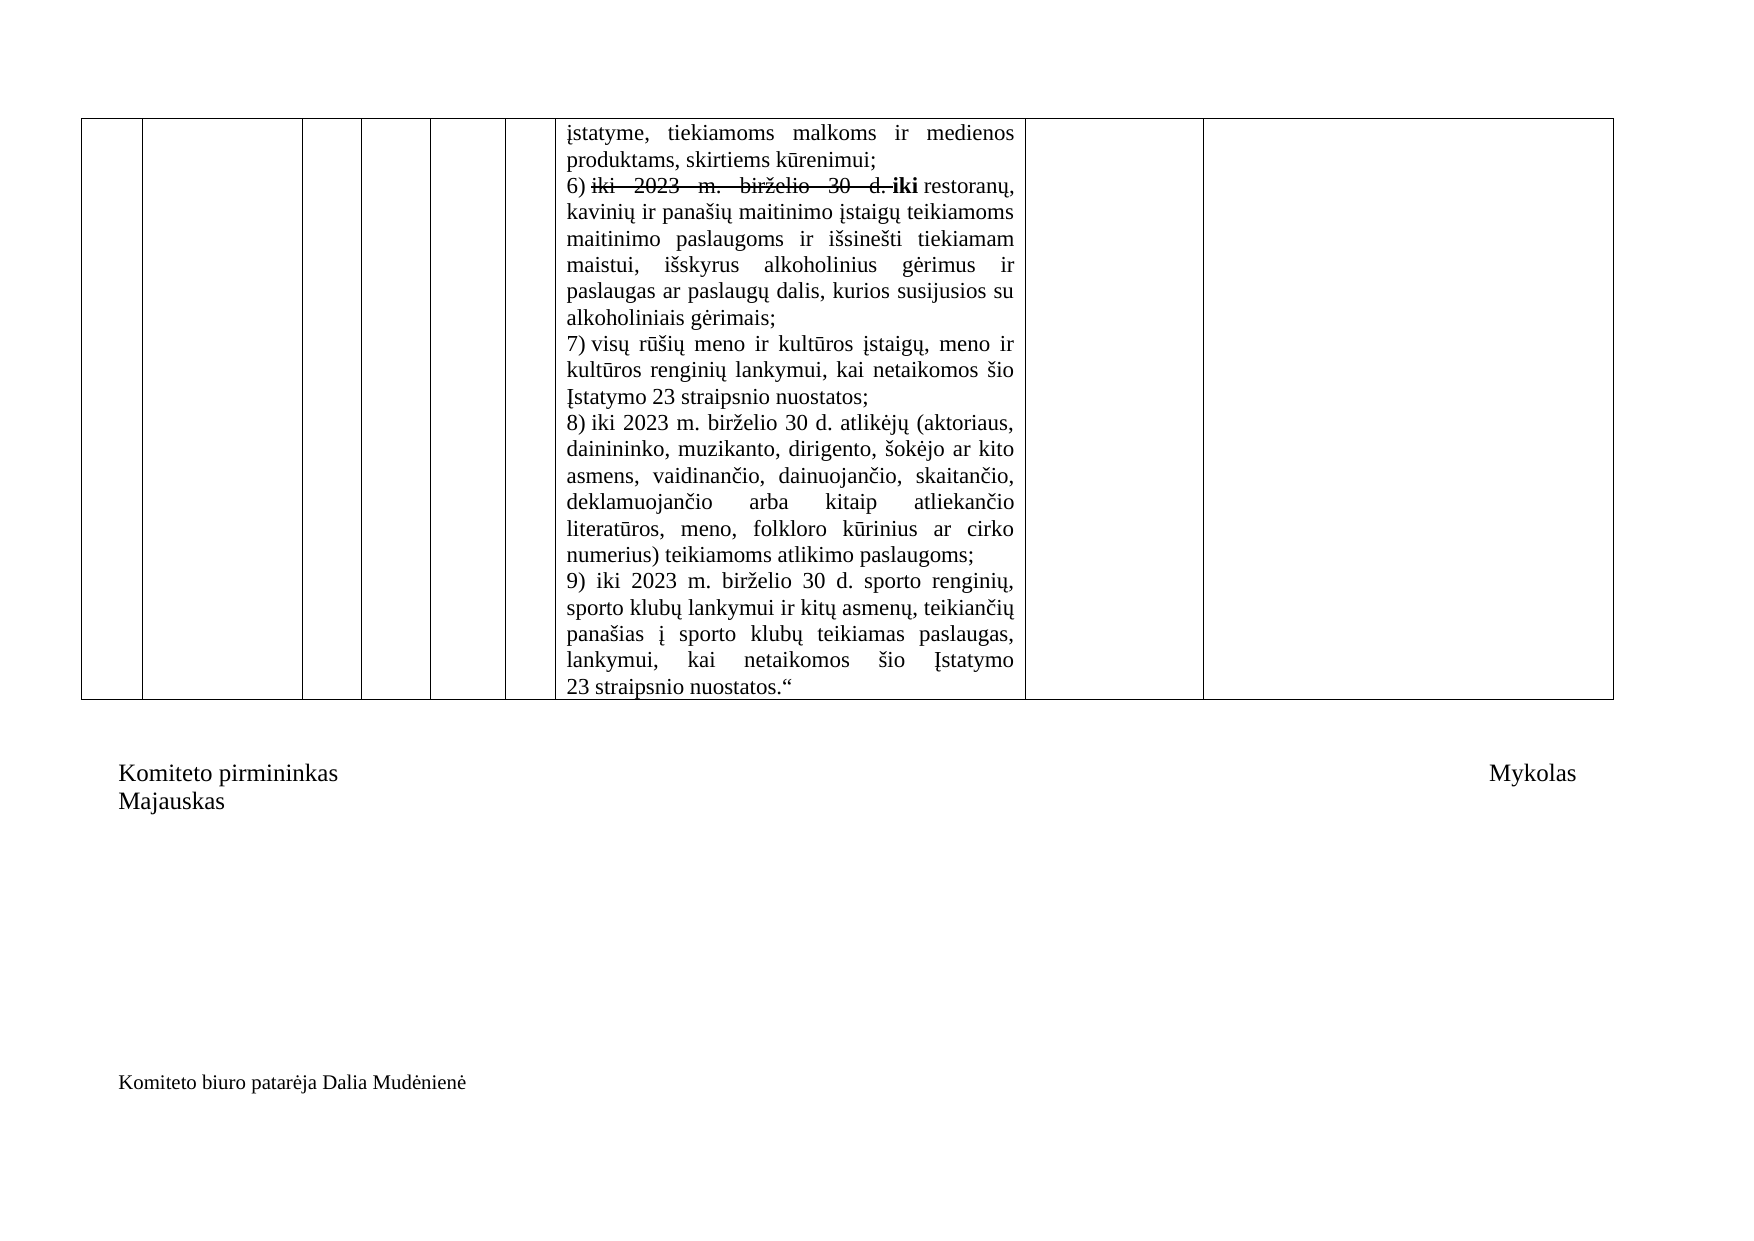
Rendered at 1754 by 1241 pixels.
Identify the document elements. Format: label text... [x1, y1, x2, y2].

table_cell [362, 119, 430, 699]
table_cell [1026, 119, 1203, 699]
table_cell [303, 119, 361, 699]
text Komiteto pirmininkas Mykolas Majauskas [118, 758, 1577, 844]
text Komiteto biuro patarėja Dalia Mudėnienė [118, 1070, 1577, 1094]
table_cell įstatyme, tiekiamoms malkoms ir medienos produktams, skirtiems kūrenimui; 6) iki 2023 m. birželio 30 d. iki restoranų, kavinių ir panašių maitinimo įstaigų teikiamoms maitinimo paslaugoms ir išsinešti tiekiamam maistui, išskyrus alkoholinius gėrimus ir paslaugas ar paslaugų dalis, kurios susijusios su alkoholiniais gėrimais; 7) visų rūšių meno ir kultūros įstaigų, meno ir kultūros renginių lankymui, kai netaikomos šio Įstatymo 23 straipsnio nuostatos; 8) iki 2023 m. birželio 30 d. atlikėjų (aktoriaus, dainininko, muzikanto, dirigento, šokėjo ar kito asmens, vaidinančio, dainuojančio, skaitančio, deklamuojančio arba kitaip atliekančio literatūros, meno, folkloro kūrinius ar cirko numerius) teikiamoms atlikimo paslaugoms; 9) iki 2023 m. birželio 30 d. sporto renginių, sporto klubų lankymui ir kitų asmenų, teikiančių panašias į sporto klubų teikiamas paslaugas, lankymui, kai netaikomos šio Įstatymo 23 straipsnio nuostatos.“ [556, 119, 1025, 699]
table_cell [506, 119, 555, 699]
table_cell [143, 119, 302, 699]
table_cell [1204, 119, 1613, 699]
table_cell [431, 119, 505, 699]
table_cell [82, 119, 142, 699]
